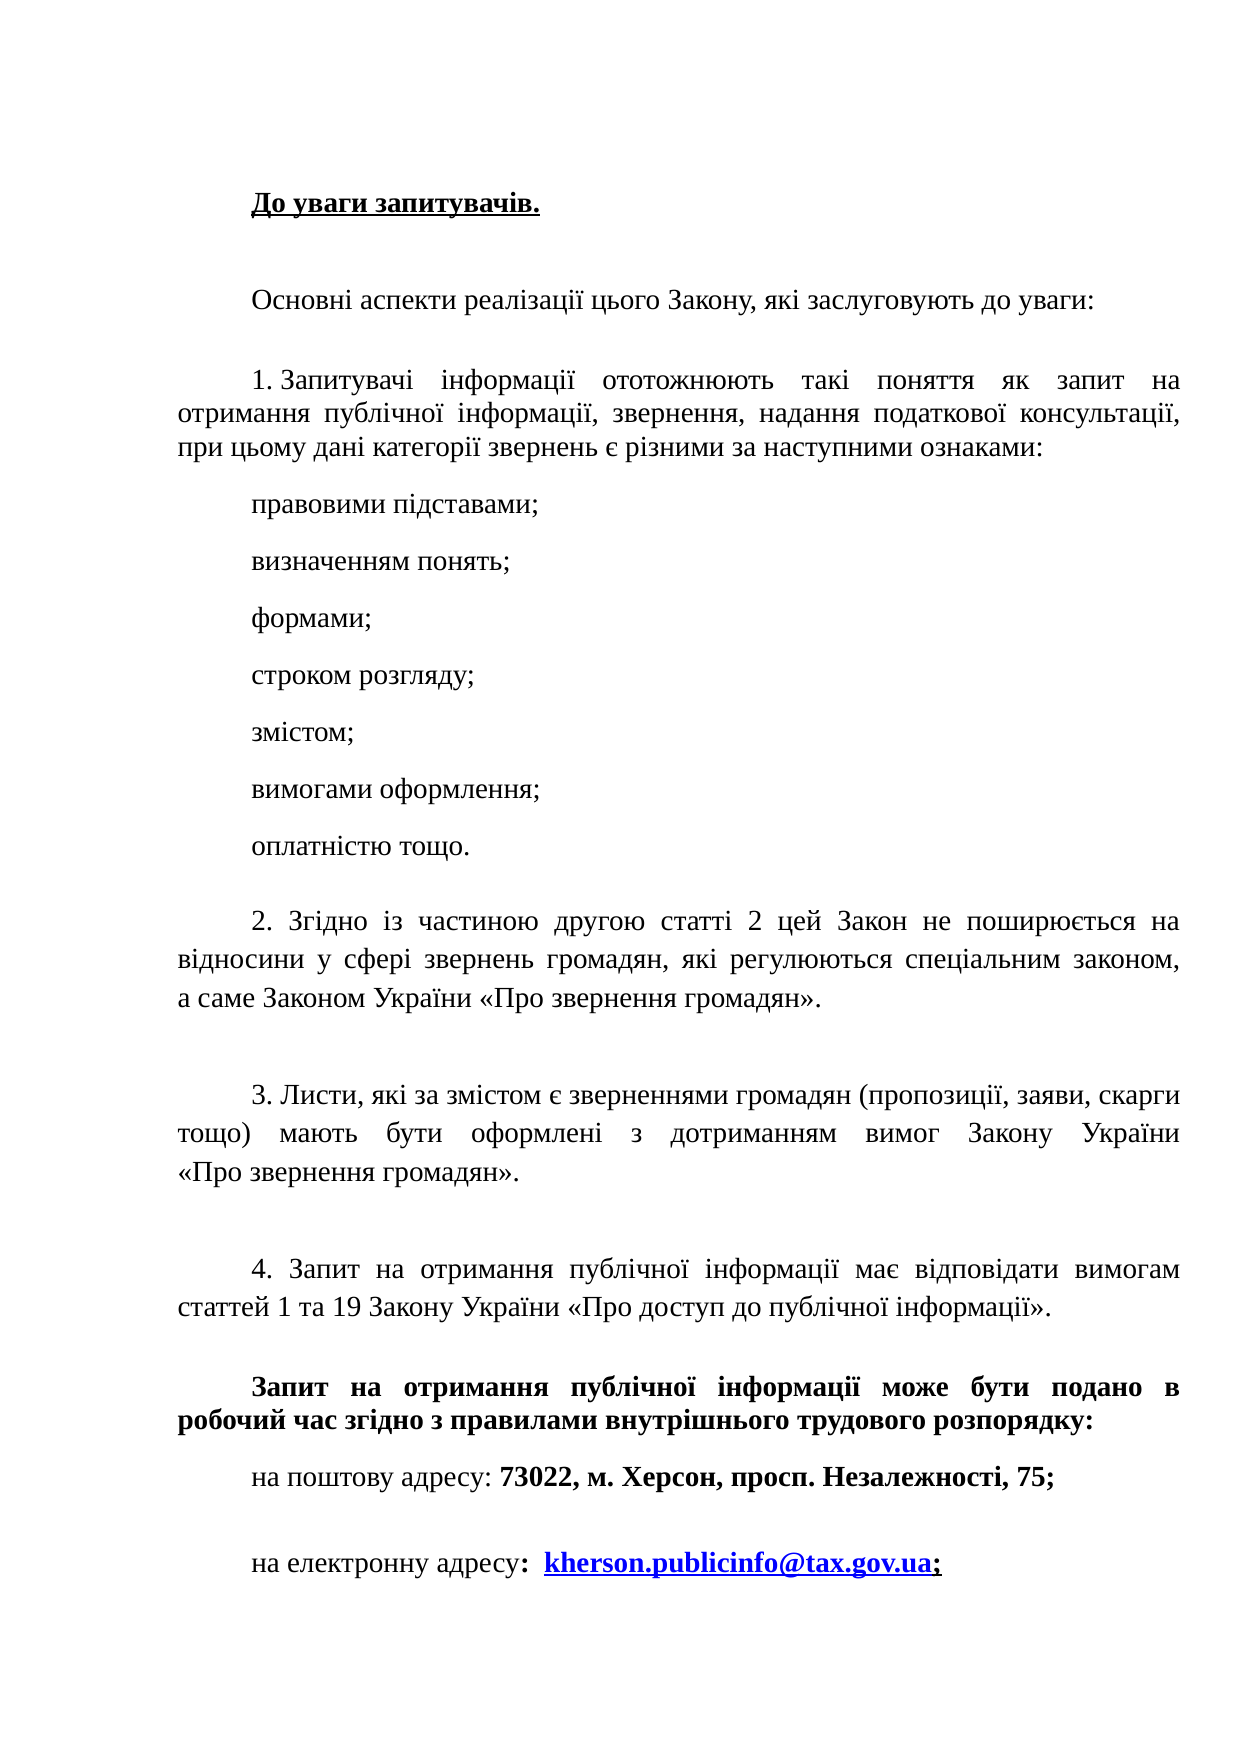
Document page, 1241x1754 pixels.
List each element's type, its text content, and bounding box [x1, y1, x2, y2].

text До уваги запитувачів. [177, 185, 1181, 219]
text правовими підставами; [177, 486, 1181, 519]
text 3. Листи, які за змістом є зверненнями громадян (пропозиції, заяви, скарги тощо) мають бути оформлені з дотриманням вимог Закону України «Про звернення громадян». [177, 1077, 1181, 1187]
text на поштову адресу: 73022, м. Херсон, просп. Незалежності, 75; [177, 1459, 1181, 1493]
text на електронну адресу: kherson.publicinfo@tax.gov.ua; [177, 1545, 1181, 1578]
text строком розгляду; [177, 657, 1181, 691]
text 2. Згідно із частиною другою статті 2 цей Закон не поширюється на відносини у сфері звернень громадян, які регулюються спеціальним законом, а саме Законом України «Про звернення громадян». [177, 903, 1181, 1013]
text Основні аспекти реалізації цього Закону, які заслуговують до уваги: [177, 282, 1181, 316]
text змістом; [177, 714, 1181, 748]
text 4. Запит на отримання публічної інформації має відповідати вимогам статтей 1 та 19 Закону України «Про доступ до публічної інформації». [177, 1251, 1181, 1323]
text оплатністю тощо. [177, 828, 1181, 862]
text визначенням понять; [177, 543, 1181, 577]
text формами; [177, 600, 1181, 634]
text 1. Запитувачі інформації ототожнюють такі поняття як запит на отримання публічної інформації, звернення, надання податкової консультації, при цьому дані категорії звернень є різними за наступними ознаками: [177, 362, 1181, 462]
text вимогами оформлення; [177, 771, 1181, 805]
text Запит на отримання публічної інформації може бути подано в робочий час згідно з правилами внутрішнього трудового розпорядку: [177, 1369, 1181, 1436]
